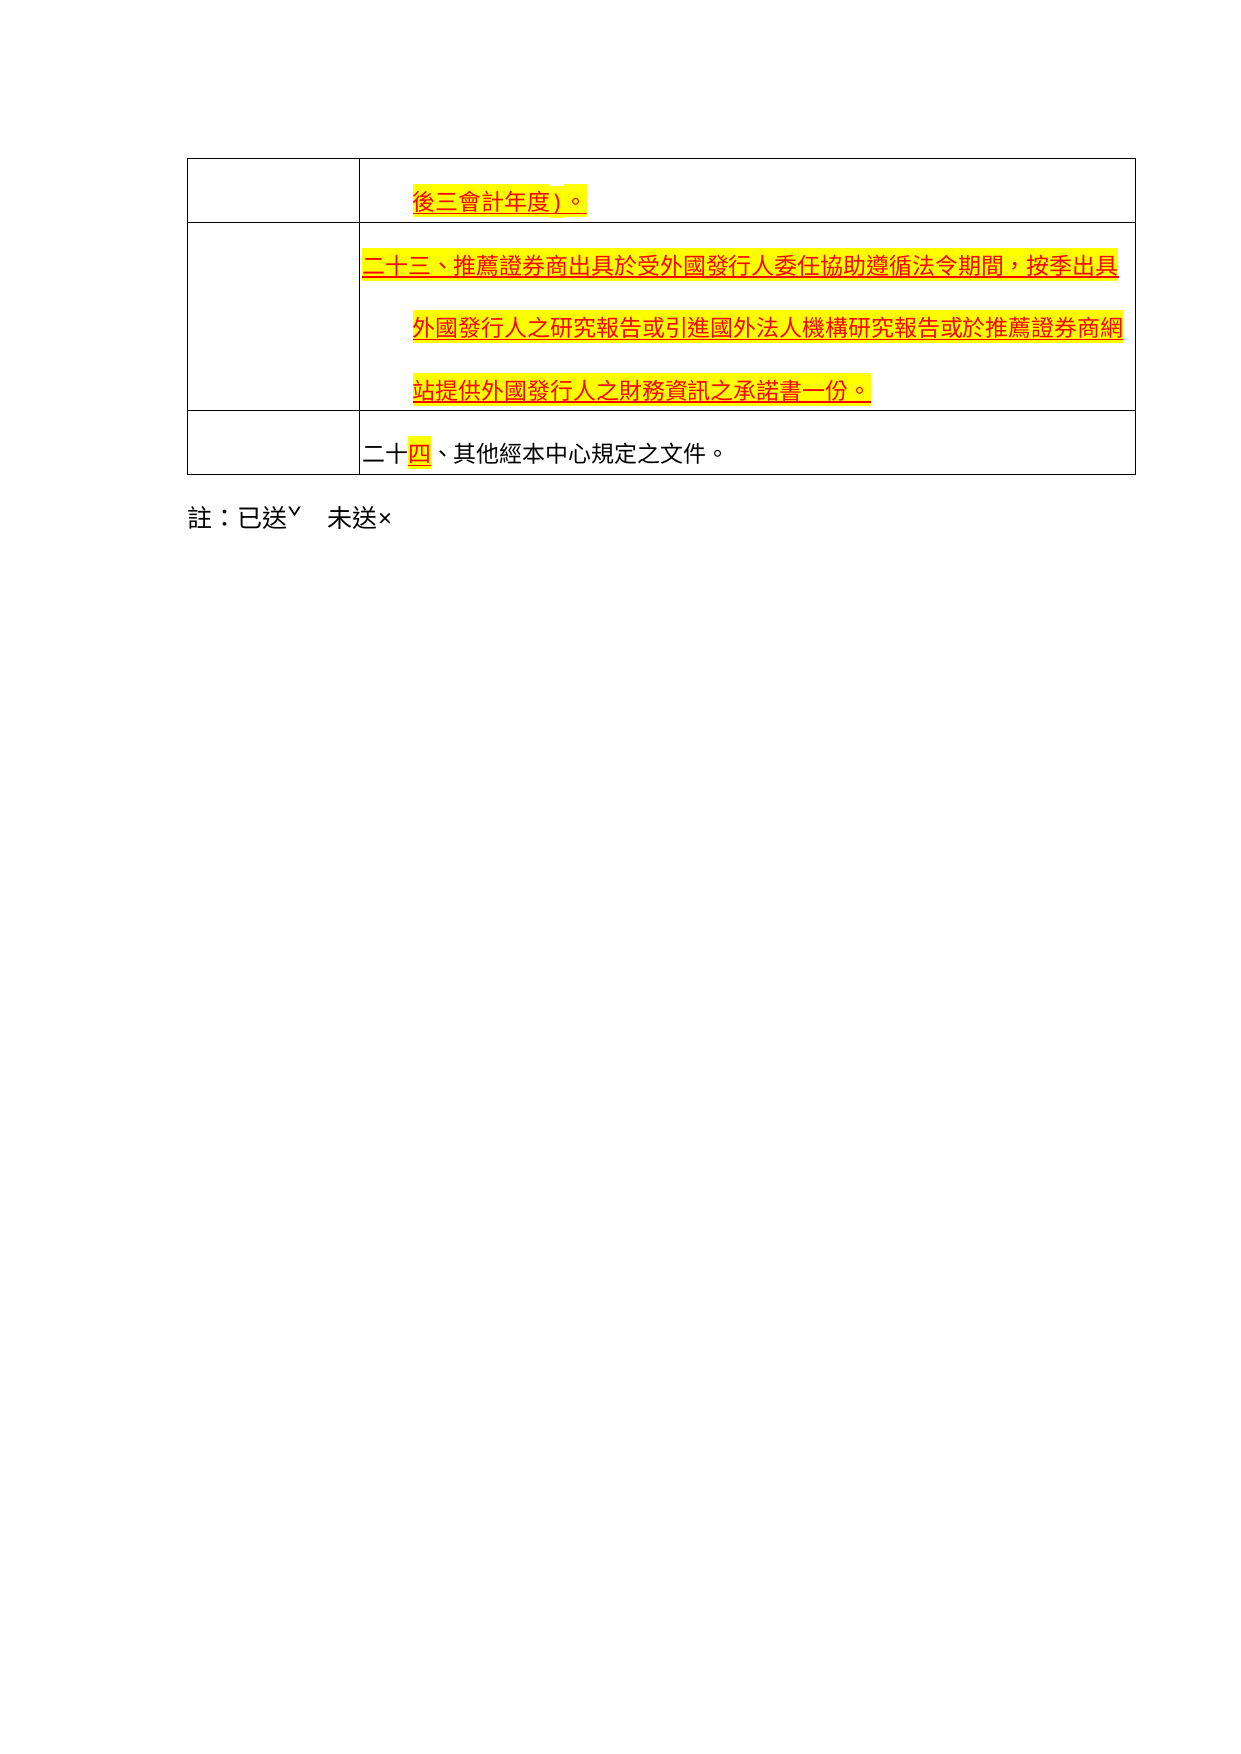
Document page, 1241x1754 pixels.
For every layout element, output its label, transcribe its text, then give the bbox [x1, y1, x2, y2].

table_cell 二十三、推薦證券商出具於受外國發行人委任協助遵循法令期間，按季出具外國發行人之研究報告或引進國外法人機構研究報告或於推薦證券商網站提供外國發行人之財務資訊之承諾書一份。 [360, 223, 1135, 410]
text 註：已送ˇ 未送× [187, 475, 1031, 537]
table_cell [188, 411, 359, 474]
table_cell [188, 159, 359, 222]
table_cell 後三會計年度)。 [360, 159, 1135, 222]
table_cell 二十四、其他經本中心規定之文件。 [360, 411, 1135, 474]
table_cell [188, 223, 359, 410]
